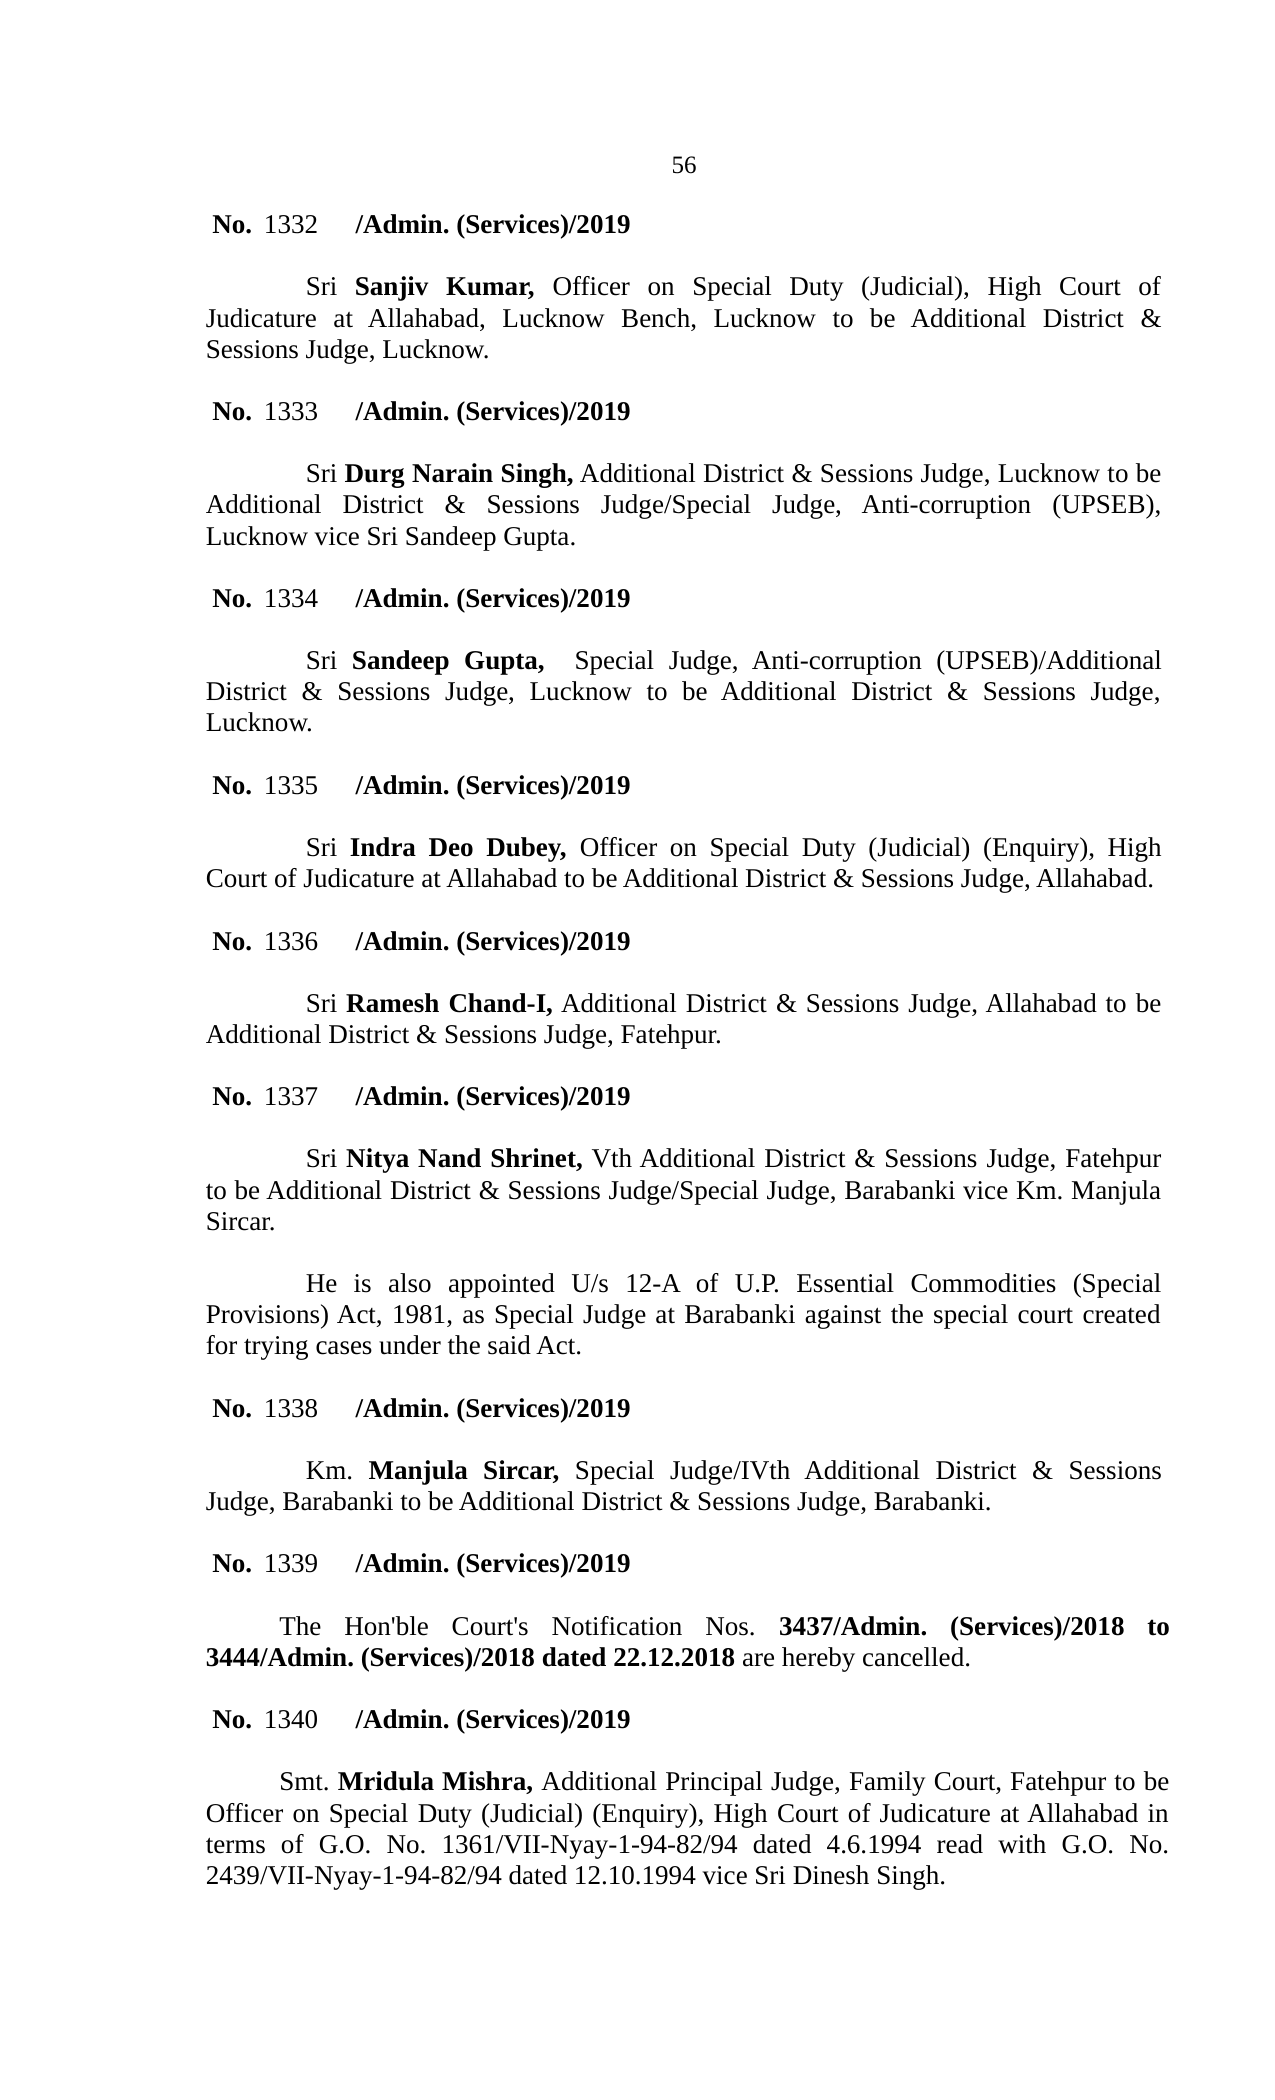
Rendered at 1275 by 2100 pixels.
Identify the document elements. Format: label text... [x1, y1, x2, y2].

table_header [259, 395, 350, 426]
table_header No. [207, 1392, 258, 1423]
table_header /Admin. (Services)/2019 [350, 582, 647, 613]
table_header No. [207, 1080, 258, 1111]
text Smt. Mridula Mishra, Additional Principal Judge, Family Court, Fatehpur to be Officer on Special Duty (Judicial) (Enquiry), High Court of Judicature at Allahabad in terms of G.O. No. 1361/VII-Nyay-1-94-82/94 dated 4.6.1994 read with G.O. No. 2439/VII-Nyay-1-94-82/94 dated 12.10.1994 vice Sri Dinesh Singh. [206, 1766, 1170, 1890]
table_header /Admin. (Services)/2019 [350, 1080, 647, 1111]
text Sri Nitya Nand Shrinet, Vth Additional District & Sessions Judge, Fatehpur to be Additional District & Sessions Judge/Special Judge, Barabanki vice Km. Manjula Sircar. [206, 1143, 1162, 1236]
text Sri Durg Narain Singh, Additional District & Sessions Judge, Lucknow to be Additional District & Sessions Judge/Special Judge, Anti-corruption (UPSEB), Lucknow vice Sri Sandeep Gupta. [206, 457, 1162, 551]
text Sri Ramesh Chand-I, Additional District & Sessions Judge, Allahabad to be Additional District & Sessions Judge, Fatehpur. [206, 987, 1162, 1049]
table_header [259, 1080, 350, 1111]
table_header No. [207, 582, 258, 613]
table_header No. [207, 1548, 258, 1579]
text Sri Sandeep Gupta, Special Judge, Anti-corruption (UPSEB)/Additional District & Sessions Judge, Lucknow to be Additional District & Sessions Judge, Lucknow. [206, 644, 1162, 738]
text The Hon'ble Court's Notification Nos. 3437/Admin. (Services)/2018 to 3444/Admin. (Services)/2018 dated 22.12.2018 are hereby cancelled. [206, 1610, 1170, 1672]
table_header [259, 1703, 350, 1734]
table_header /Admin. (Services)/2019 [350, 1548, 647, 1579]
table_header /Admin. (Services)/2019 [350, 395, 647, 426]
text Sri Indra Deo Dubey, Officer on Special Duty (Judicial) (Enquiry), High Court of Judicature at Allahabad to be Additional District & Sessions Judge, Allahabad. [206, 831, 1162, 893]
table_header No. [207, 395, 258, 426]
table_header [259, 925, 350, 956]
table_header No. [207, 1703, 258, 1734]
table_header /Admin. (Services)/2019 [350, 1392, 647, 1423]
table_header /Admin. (Services)/2019 [350, 1703, 647, 1734]
text Sri Sanjiv Kumar, Officer on Special Duty (Judicial), High Court of Judicature at Allahabad, Lucknow Bench, Lucknow to be Additional District & Sessions Judge, Lucknow. [206, 271, 1162, 364]
table_header [259, 1548, 350, 1579]
table_header No. [207, 769, 258, 800]
table_header No. [207, 925, 258, 956]
table_header /Admin. (Services)/2019 [350, 208, 647, 239]
table_header [259, 769, 350, 800]
table_header /Admin. (Services)/2019 [350, 925, 647, 956]
table_header [259, 582, 350, 613]
text Km. Manjula Sircar, Special Judge/IVth Additional District & Sessions Judge, Barabanki to be Additional District & Sessions Judge, Barabanki. [206, 1454, 1162, 1516]
table_header /Admin. (Services)/2019 [350, 769, 647, 800]
table_header No. [207, 208, 258, 239]
table_header [259, 208, 350, 239]
text He is also appointed U/s 12-A of U.P. Essential Commodities (Special Provisions) Act, 1981, as Special Judge at Barabanki against the special court created for trying cases under the said Act. [206, 1267, 1162, 1361]
table_header [259, 1392, 350, 1423]
